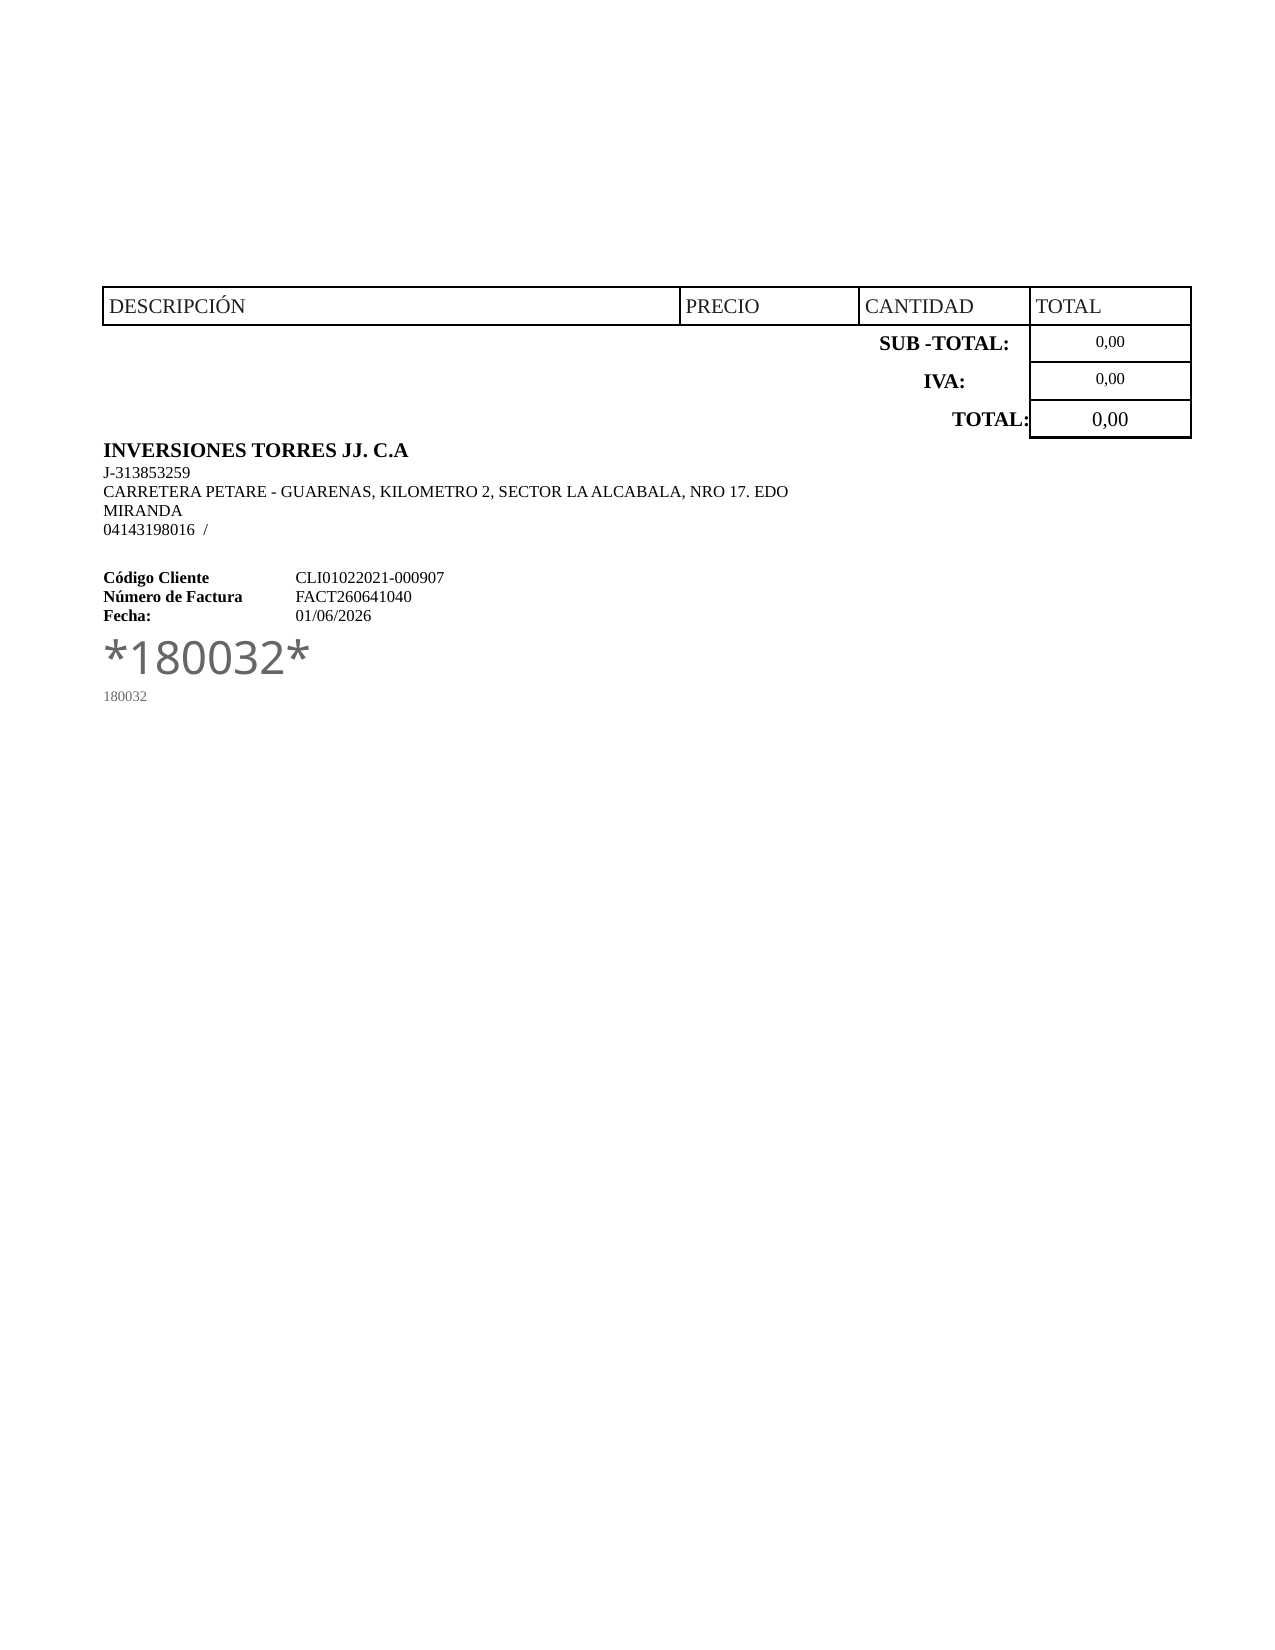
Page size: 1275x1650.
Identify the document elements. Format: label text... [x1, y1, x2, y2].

table_header DESCRIPCIÓN [104, 288, 679, 323]
table_header Código Cliente [103, 568, 295, 587]
table_cell 0,00 [1031, 401, 1190, 436]
table_header TOTAL [1031, 288, 1190, 323]
table_cell SUB -TOTAL: [859, 326, 1029, 361]
table_cell 04143198016 / [103, 520, 858, 539]
table_cell 0,00 [1031, 363, 1190, 399]
table_cell 01/06/2026 [295, 606, 517, 625]
table_cell TOTAL: [859, 399, 1029, 436]
table_cell CARRETERA PETARE - GUARENAS, KILOMETRO 2, SECTOR LA ALCABALA, NRO 17. EDO MIRANDA [103, 482, 858, 520]
table_cell [103, 326, 859, 436]
table_header CLI01022021-000907 [295, 568, 517, 587]
table_cell Número de Factura [103, 587, 295, 606]
table_cell J-313853259 [103, 463, 858, 482]
table_cell IVA: [859, 361, 1029, 399]
text 180032 [103, 688, 1137, 704]
table_header CANTIDAD [860, 288, 1029, 323]
text *180032* [103, 625, 1137, 688]
table_header INVERSIONES TORRES JJ. C.A [103, 439, 858, 462]
table_cell 0,00 [1031, 326, 1190, 361]
table_cell FACT260641040 [295, 587, 517, 606]
table_header PRECIO [681, 288, 858, 323]
table_cell Fecha: [103, 606, 295, 625]
